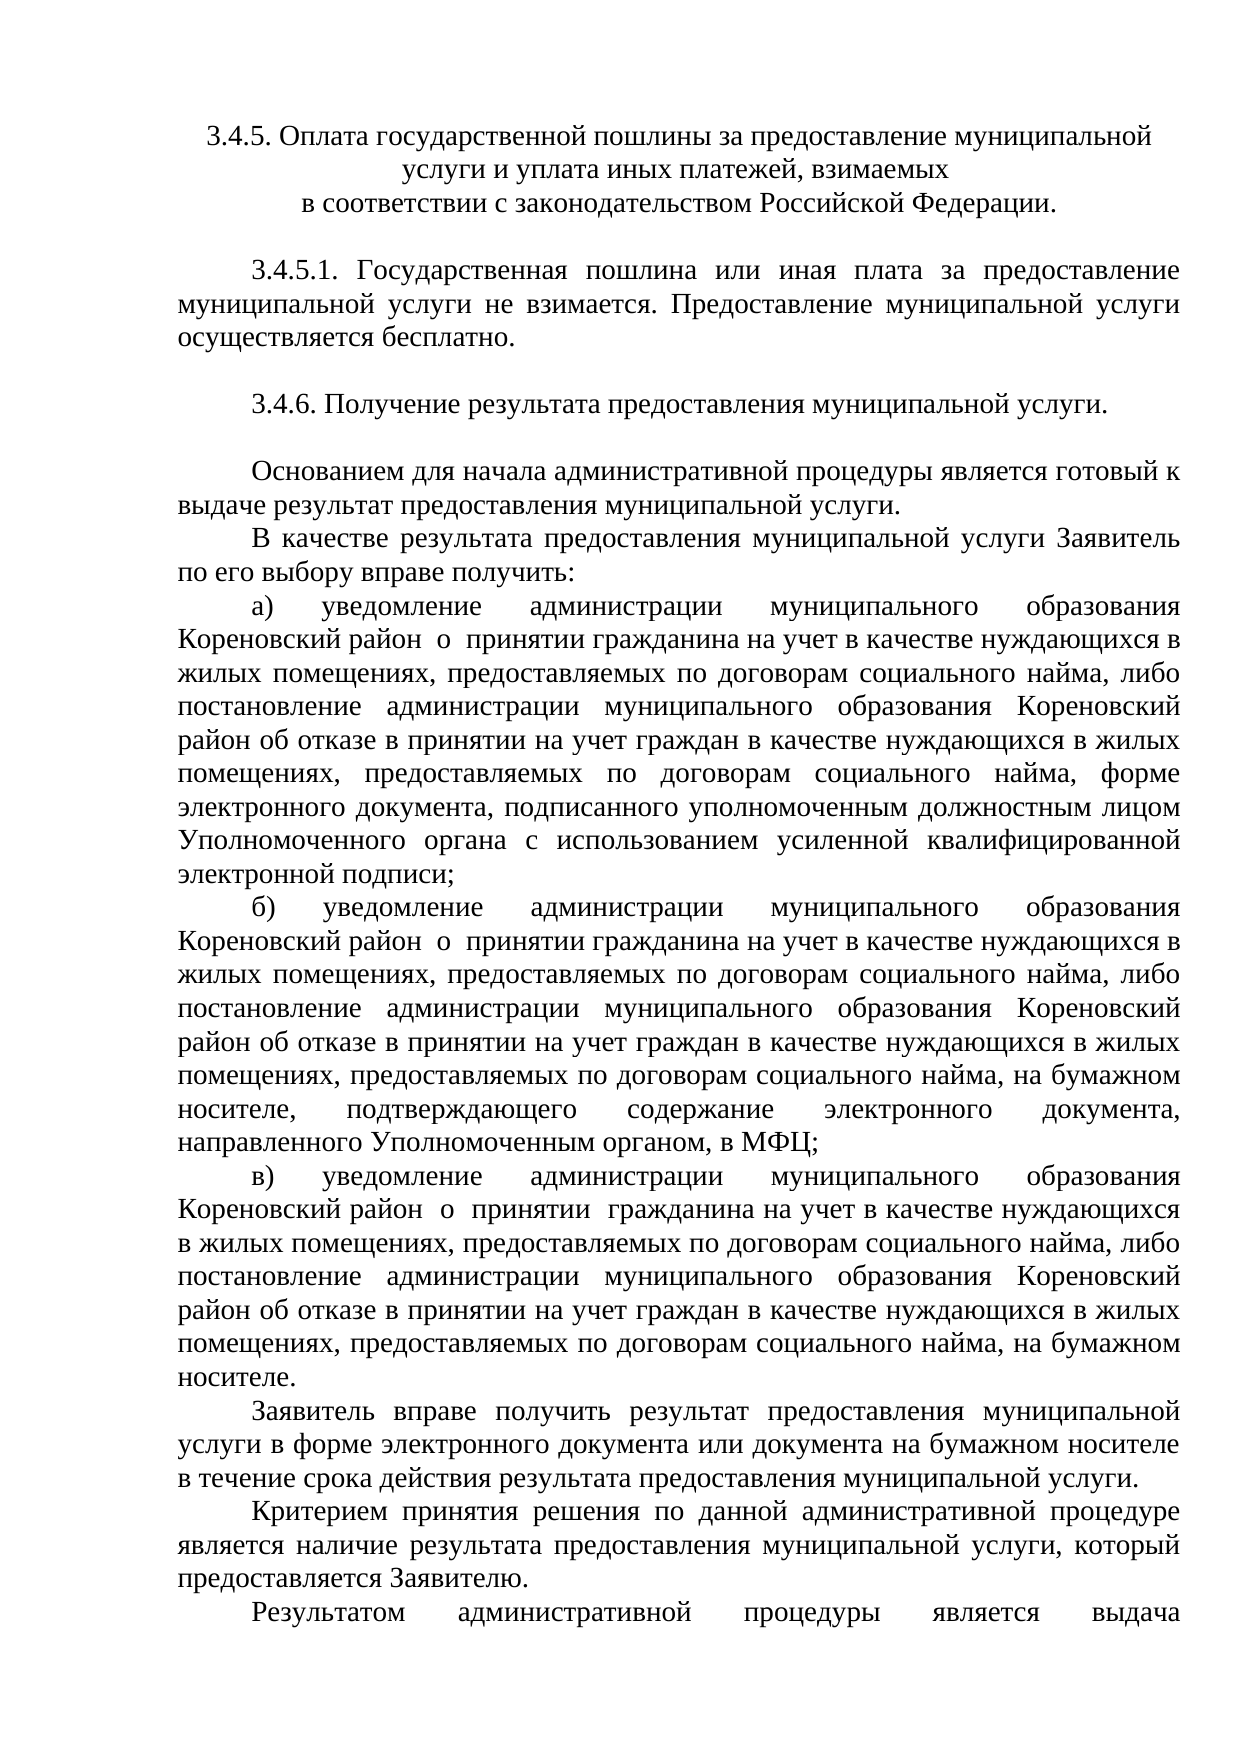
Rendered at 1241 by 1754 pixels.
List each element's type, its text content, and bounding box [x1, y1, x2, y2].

text 3.4.6. Получение результата предоставления муниципальной услуги. [177, 386, 1181, 420]
text 3.4.5. Оплата государственной пошлины за предоставление муниципальной услуги и уплата иных платежей, взимаемых в соответствии с законодательством Российской Федерации. [177, 118, 1181, 219]
text 3.4.5.1. Государственная пошлина или иная плата за предоставление муниципальной услуги не взимается. Предоставление муниципальной услуги осуществляется бесплатно. [177, 252, 1181, 353]
text а) уведомление администрации муниципального образования Кореновский район о принятии гражданина на учет в качестве нуждающихся в жилых помещениях, предоставляемых по договорам социального найма, либо постановление администрации муниципального образования Кореновский район об отказе в принятии на учет граждан в качестве нуждающихся в жилых помещениях, предоставляемых по договорам социального найма, форме электронного документа, подписанного уполномоченным должностным лицом Уполномоченного органа с использованием усиленной квалифицированной электронной подписи; [177, 588, 1181, 889]
text Основанием для начала административной процедуры является готовый к выдаче результат предоставления муниципальной услуги. [177, 453, 1181, 521]
text б) уведомление администрации муниципального образования Кореновский район о принятии гражданина на учет в качестве нуждающихся в жилых помещениях, предоставляемых по договорам социального найма, либо постановление администрации муниципального образования Кореновский район об отказе в принятии на учет граждан в качестве нуждающихся в жилых помещениях, предоставляемых по договорам социального найма, на бумажном носителе, подтверждающего содержание электронного документа, направленного Уполномоченным органом, в МФЦ; [177, 889, 1181, 1158]
text в) уведомление администрации муниципального образования Кореновский район о принятии гражданина на учет в качестве нуждающихся в жилых помещениях, предоставляемых по договорам социального найма, либо постановление администрации муниципального образования Кореновский район об отказе в принятии на учет граждан в качестве нуждающихся в жилых помещениях, предоставляемых по договорам социального найма, на бумажном носителе. [177, 1158, 1181, 1393]
text В качестве результата предоставления муниципальной услуги Заявитель по его выбору вправе получить: [177, 521, 1181, 588]
text Заявитель вправе получить результат предоставления муниципальной услуги в форме электронного документа или документа на бумажном носителе в течение срока действия результата предоставления муниципальной услуги. [177, 1393, 1181, 1493]
text Критерием принятия решения по данной административной процедуре является наличие результата предоставления муниципальной услуги, который предоставляется Заявителю. [177, 1493, 1181, 1594]
text Результатом административной процедуры является выдача [177, 1594, 1181, 1627]
